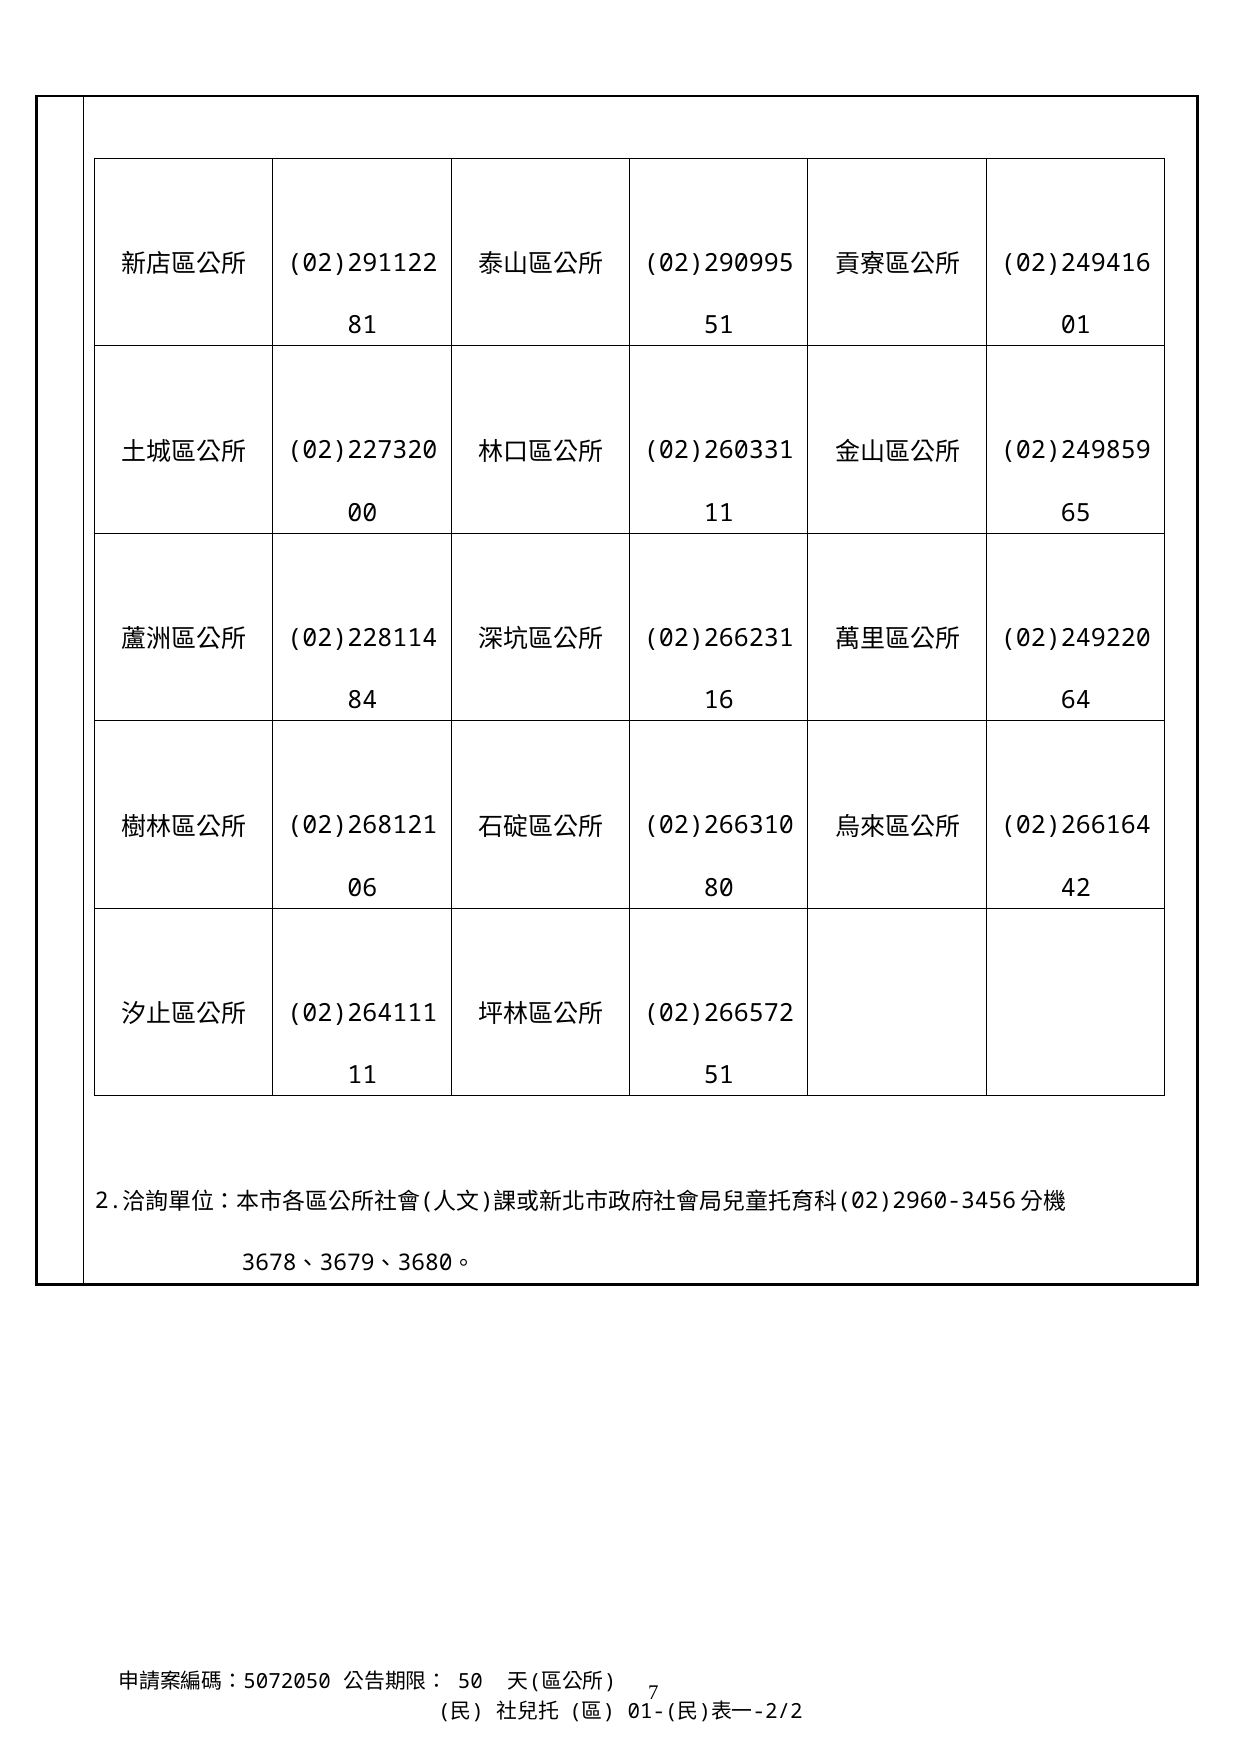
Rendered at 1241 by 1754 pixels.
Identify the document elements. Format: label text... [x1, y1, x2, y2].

table_cell 土城區公所 [95, 346, 272, 532]
table_cell 石碇區公所 [452, 721, 629, 907]
table_cell 樹林區公所 [95, 721, 272, 907]
table_cell 汐止區公所 [95, 909, 272, 1095]
table_cell 坪林區公所 [452, 909, 629, 1095]
table_cell [987, 909, 1164, 1095]
table_cell (02)22811484 [273, 534, 451, 720]
table_cell (02)26623116 [630, 534, 807, 720]
table_cell 泰山區公所 [452, 159, 629, 345]
table_cell 金山區公所 [808, 346, 986, 532]
table_cell (02)29099551 [630, 159, 807, 345]
table_cell (02)26657251 [630, 909, 807, 1095]
table_cell [808, 909, 986, 1095]
table_cell 新店區公所 [95, 159, 272, 345]
table_cell (02)24941601 [987, 159, 1164, 345]
table_cell (02)24922064 [987, 534, 1164, 720]
table_cell (02)26033111 [630, 346, 807, 532]
table_cell (02)29112281 [273, 159, 451, 345]
table_cell (02)24985965 [987, 346, 1164, 532]
table_cell 深坑區公所 [452, 534, 629, 720]
table_cell (02)26411111 [273, 909, 451, 1095]
table_cell [1199, 95, 1204, 1282]
table_cell 蘆洲區公所 [95, 534, 272, 720]
table_cell [38, 97, 83, 1282]
table_cell 林口區公所 [452, 346, 629, 532]
table_cell (02)26812106 [273, 721, 451, 907]
table_cell (02)22732000 [273, 346, 451, 532]
table_cell (02)26616442 [987, 721, 1164, 907]
table_cell 貢寮區公所 [808, 159, 986, 345]
table_cell (02)26631080 [630, 721, 807, 907]
table_cell 2.洽詢單位：本市各區公所社會(人文)課或新北市政府社會局兒童托育科(02)2960-3456分機3678、3679、3680。 [84, 97, 1196, 1282]
table_cell 烏來區公所 [808, 721, 986, 907]
table_cell 萬里區公所 [808, 534, 986, 720]
